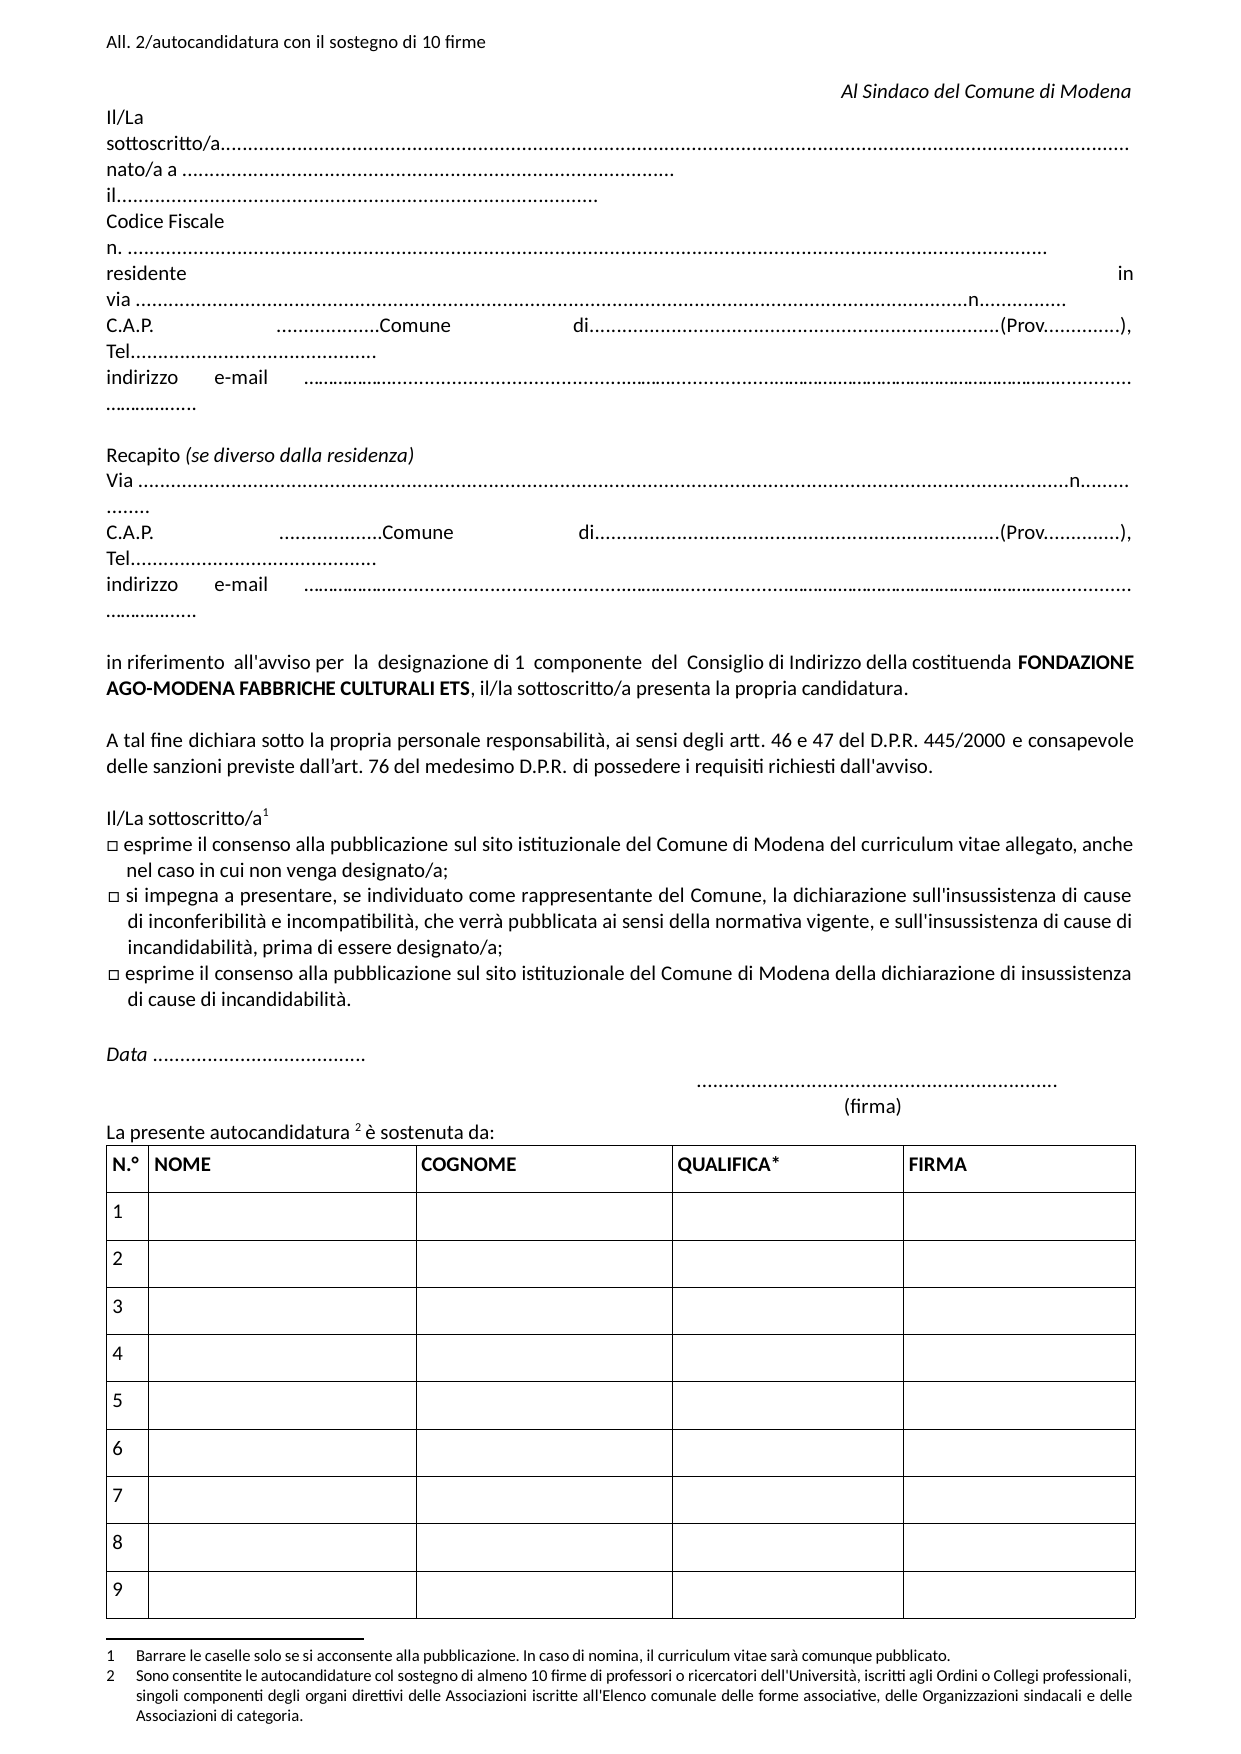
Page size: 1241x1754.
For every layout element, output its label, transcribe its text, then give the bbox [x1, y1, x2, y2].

table_cell [149, 1430, 416, 1476]
table_cell [673, 1572, 903, 1618]
text in riferimento all'avviso per la designazione di 1 componente del Consiglio di Indirizzo della costituenda FONDAZIONE AGO-MODENA FABBRICHE CULTURALI ETS, il/la sottoscritto/a presenta la propria candidatura. [106, 649, 1134, 701]
table_cell [673, 1288, 903, 1334]
text Al Sindaco del Comune di Modena [106, 78, 1134, 104]
table_cell [149, 1524, 416, 1571]
table_cell 3 [107, 1288, 148, 1334]
table_cell [417, 1524, 672, 1571]
table_cell [904, 1241, 1135, 1287]
table_cell [904, 1430, 1135, 1476]
text La presente autocandidatura è sostenuta da: [106, 1119, 1134, 1145]
table_header QUALIFICA* [673, 1146, 903, 1192]
table_cell [417, 1430, 672, 1476]
table_header COGNOME [417, 1146, 672, 1192]
table_cell [904, 1382, 1135, 1429]
table_cell 4 [107, 1335, 148, 1381]
table_cell [149, 1193, 416, 1239]
text Data ....................................... [106, 1041, 1134, 1067]
text Recapito (se diverso dalla residenza) [106, 441, 1134, 467]
table_cell 1 [107, 1193, 148, 1239]
table_cell [904, 1193, 1135, 1239]
table_cell [417, 1241, 672, 1287]
table_cell [904, 1572, 1135, 1618]
table_cell [904, 1477, 1135, 1523]
text C.A.P. ...................Comune di..........................................................................(Prov..............), Tel............................................. [106, 519, 1134, 571]
text Via ..........................................................................................................................................................................n................. [106, 467, 1134, 519]
table_cell [673, 1382, 903, 1429]
text □ esprime il consenso alla pubblicazione sul sito istituzionale del Comune di Modena del curriculum vitae allegato, anche nel caso in cui non venga designato/a; [106, 831, 1134, 882]
table_header N.° [107, 1146, 148, 1192]
table_cell [149, 1335, 416, 1381]
table_header NOME [149, 1146, 416, 1192]
text indirizzo e-mail ………………...........................................………...................………….………………………………………..............…………...... [106, 364, 1134, 416]
table_cell [417, 1382, 672, 1429]
text □ si impegna a presentare, se individuato come rappresentante del Comune, la dichiarazione sull'insussistenza di cause di inconferibilità e incompatibilità, che verrà pubblicata ai sensi della normativa vigente, e sull'insussistenza di cause di incandidabilità, prima di essere designato/a; [107, 882, 1134, 960]
table_cell [417, 1572, 672, 1618]
table_cell 2 [107, 1241, 148, 1287]
text C.A.P. ...................Comune di...........................................................................(Prov..............), Tel............................................. [106, 312, 1134, 364]
text Il/La sottoscritto/a [106, 804, 1134, 831]
text A tal fine dichiara sotto la propria personale responsabilità, ai sensi degli artt. 46 e 47 del D.P.R. 445/2000 e consapevole delle sanzioni previste dall’art. 76 del medesimo D.P.R. di possedere i requisiti richiesti dall'avviso. [106, 727, 1134, 779]
table_cell [417, 1288, 672, 1334]
table_cell [904, 1335, 1135, 1381]
table_cell [417, 1477, 672, 1523]
text Il/La sottoscritto/a...................................................................................................................................................................... [106, 104, 1134, 156]
table_cell 9 [107, 1572, 148, 1618]
table_cell [673, 1241, 903, 1287]
table_cell [149, 1382, 416, 1429]
table_cell [673, 1477, 903, 1523]
text □ esprime il consenso alla pubblicazione sul sito istituzionale del Comune di Modena della dichiarazione di insussistenza di cause di incandidabilità. [107, 960, 1134, 1012]
table_cell [904, 1288, 1135, 1334]
table_header FIRMA [904, 1146, 1135, 1192]
text nato/a a .......................................................................................... il........................................................................................ [106, 156, 1134, 208]
text .................................................................. [549, 1067, 1134, 1093]
table_cell 5 [107, 1382, 148, 1429]
table_cell [417, 1193, 672, 1239]
table_cell [673, 1335, 903, 1381]
text Codice Fiscale n. ........................................................................................................................................................................ [106, 208, 1134, 260]
table_cell [904, 1524, 1135, 1571]
table_cell 6 [107, 1430, 148, 1476]
table_cell 8 [107, 1524, 148, 1571]
table_cell [149, 1572, 416, 1618]
text indirizzo e-mail ………………...........................................…………...................……….………………………………………..............…………...... [106, 571, 1134, 623]
table_cell [673, 1524, 903, 1571]
table_cell [149, 1241, 416, 1287]
text (firma) [696, 1093, 1134, 1119]
table_cell [673, 1193, 903, 1239]
table_cell [149, 1288, 416, 1334]
text residente in via ........................................................................................................................................................n................ [106, 260, 1134, 312]
table_cell [673, 1430, 903, 1476]
table_cell 7 [107, 1477, 148, 1523]
table_cell [149, 1477, 416, 1523]
text Sono consentite le autocandidature col sostegno di almeno 10 firme di professori o ricercatori dell'Università, iscritti agli Ordini o Collegi professionali, singoli componenti degli organi direttivi delle Associazioni iscritte all'Elenco comunale delle forme associative, delle Organizzazioni sindacali e delle Associazioni di categoria. [106, 1665, 1134, 1725]
text Barrare le caselle solo se si acconsente alla pubblicazione. In caso di nomina, il curriculum vitae sarà comunque pubblicato. [106, 1645, 1134, 1665]
table_cell [417, 1335, 672, 1381]
